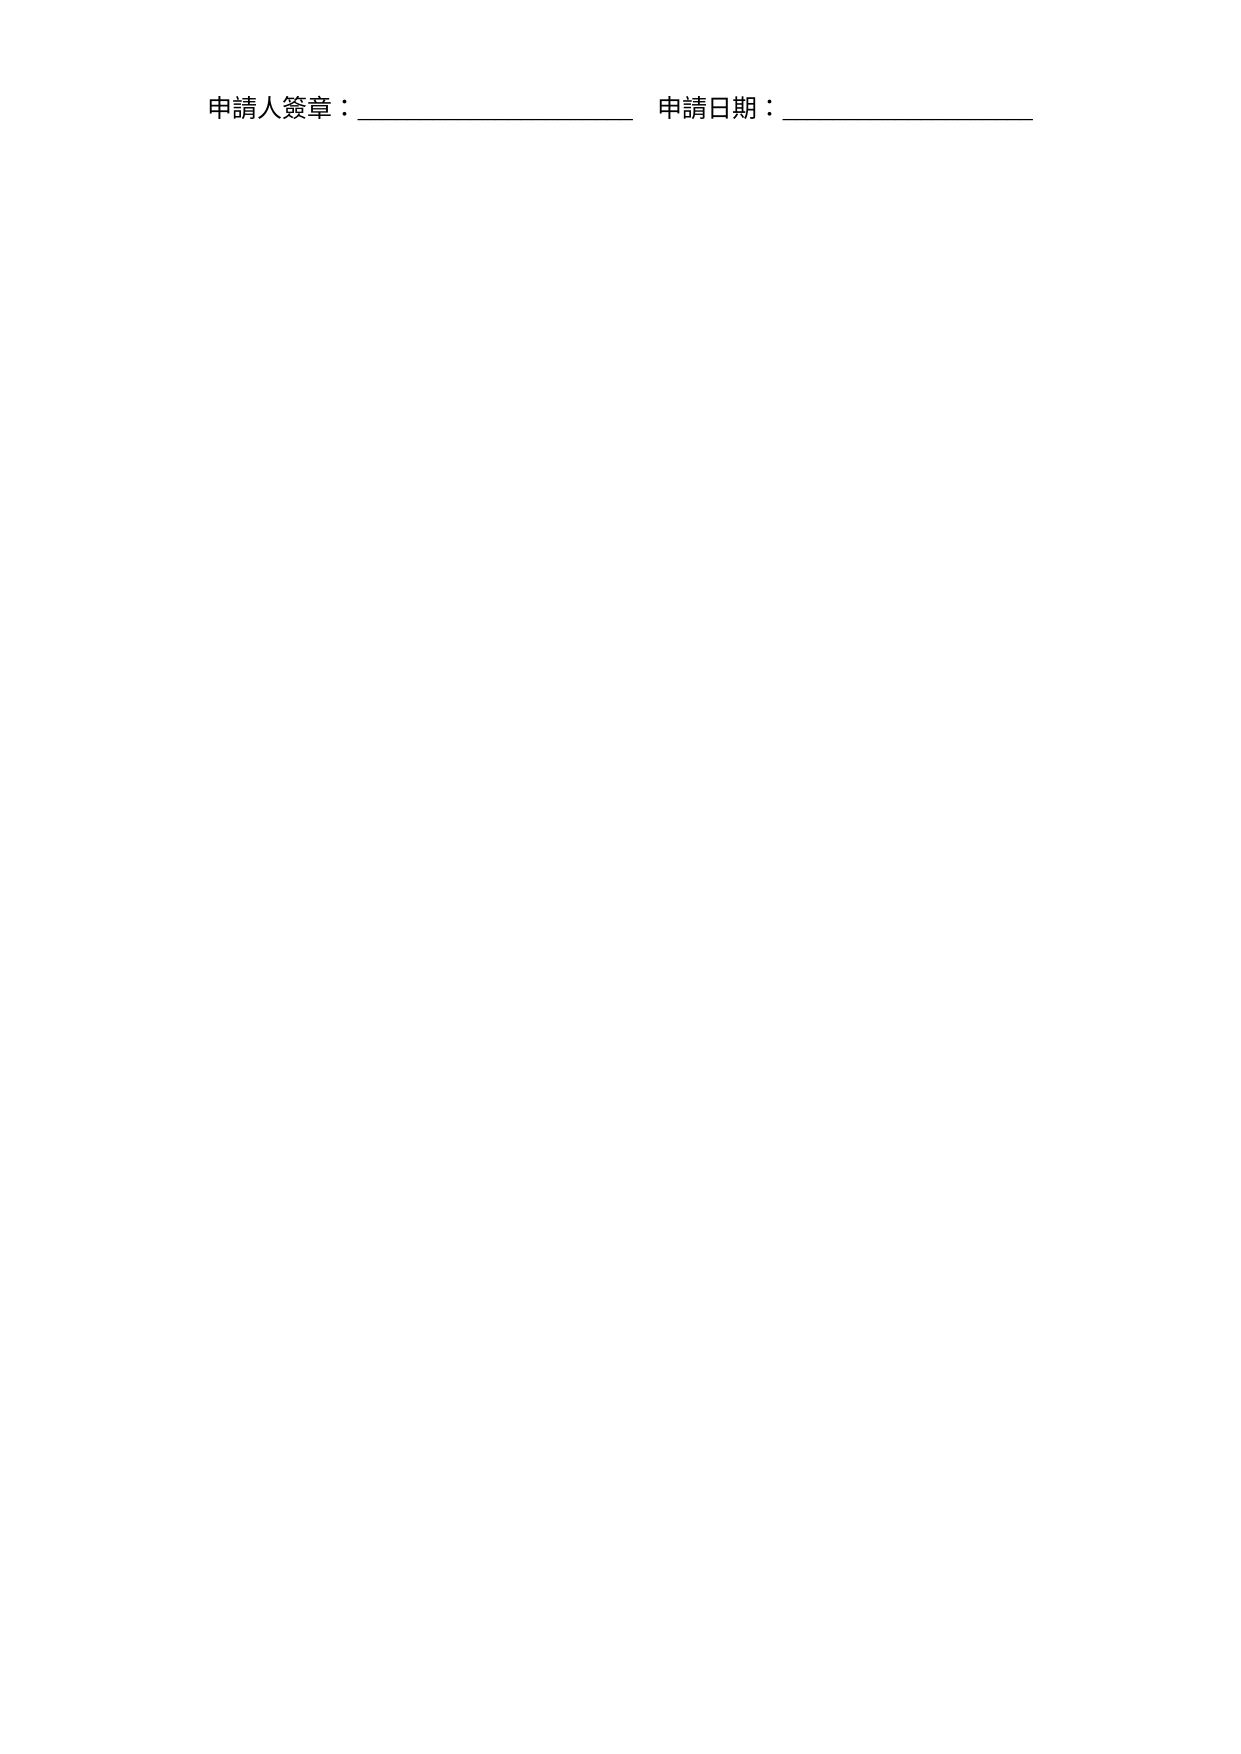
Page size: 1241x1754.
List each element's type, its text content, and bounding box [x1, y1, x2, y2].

text 申請人簽章：______________________ 申請日期：____________________ [52, 64, 1188, 127]
